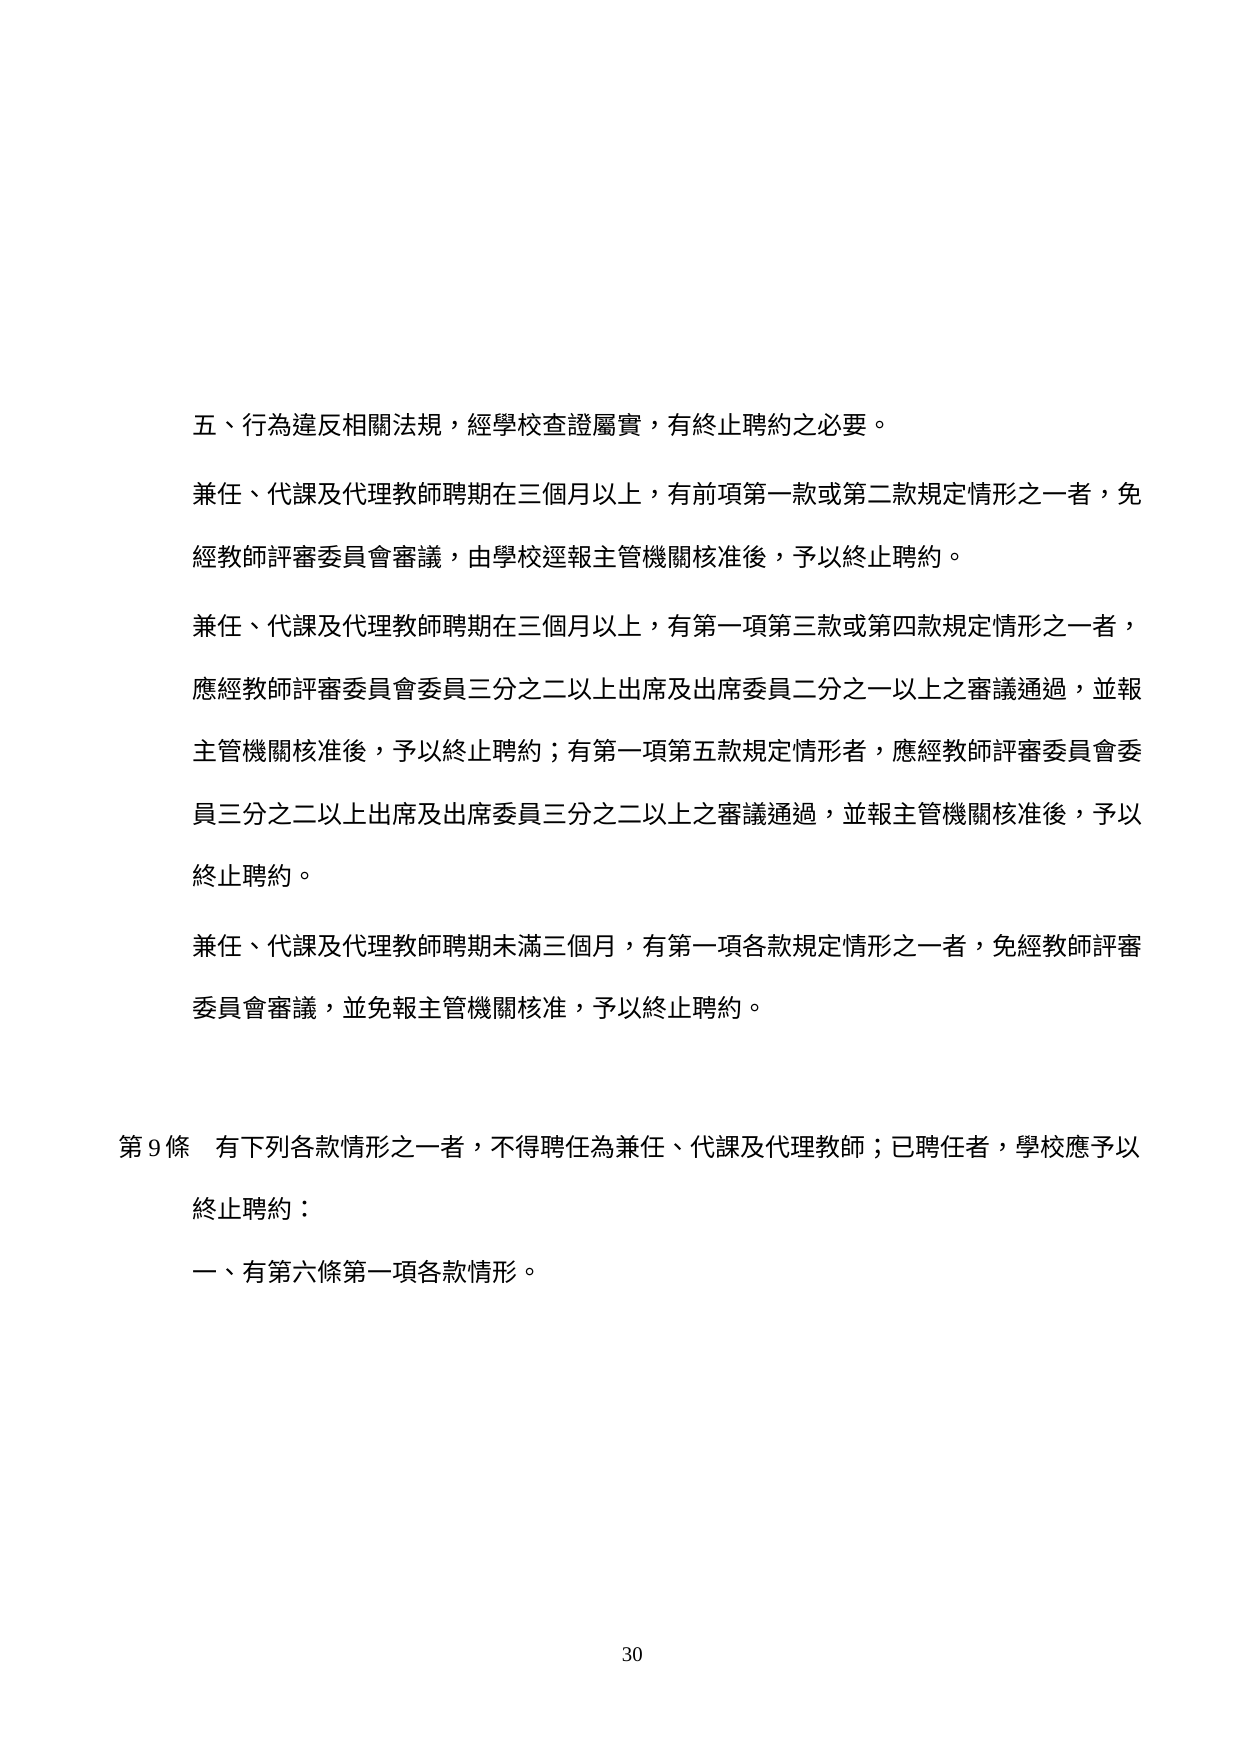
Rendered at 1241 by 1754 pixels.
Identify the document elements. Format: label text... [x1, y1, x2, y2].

text 兼任、代課及代理教師聘期在三個月以上，有第一項第三款或第四款規定情形之一者，應經教師評審委員會委員三分之二以上出席及出席委員二分之一以上之審議通過，並報主管機關核准後，予以終止聘約；有第一項第五款規定情形者，應經教師評審委員會委員三分之二以上出席及出席委員三分之二以上之審議通過，並報主管機關核准後，予以終止聘約。 [192, 583, 1146, 896]
text 五、行為違反相關法規，經學校查證屬實，有終止聘約之必要。 [192, 382, 1146, 444]
text 兼任、代課及代理教師聘期在三個月以上，有前項第一款或第二款規定情形之一者，免經教師評審委員會審議，由學校逕報主管機關核准後，予以終止聘約。 [192, 451, 1146, 576]
text 兼任、代課及代理教師聘期未滿三個月，有第一項各款規定情形之一者，免經教師評審委員會審議，並免報主管機關核准，予以終止聘約。 [192, 903, 1146, 1028]
text 第9條 有下列各款情形之一者，不得聘任為兼任、代課及代理教師；已聘任者，學校應予以終止聘約： [118, 1104, 1146, 1229]
text 一、有第六條第一項各款情形。 [192, 1229, 1146, 1291]
